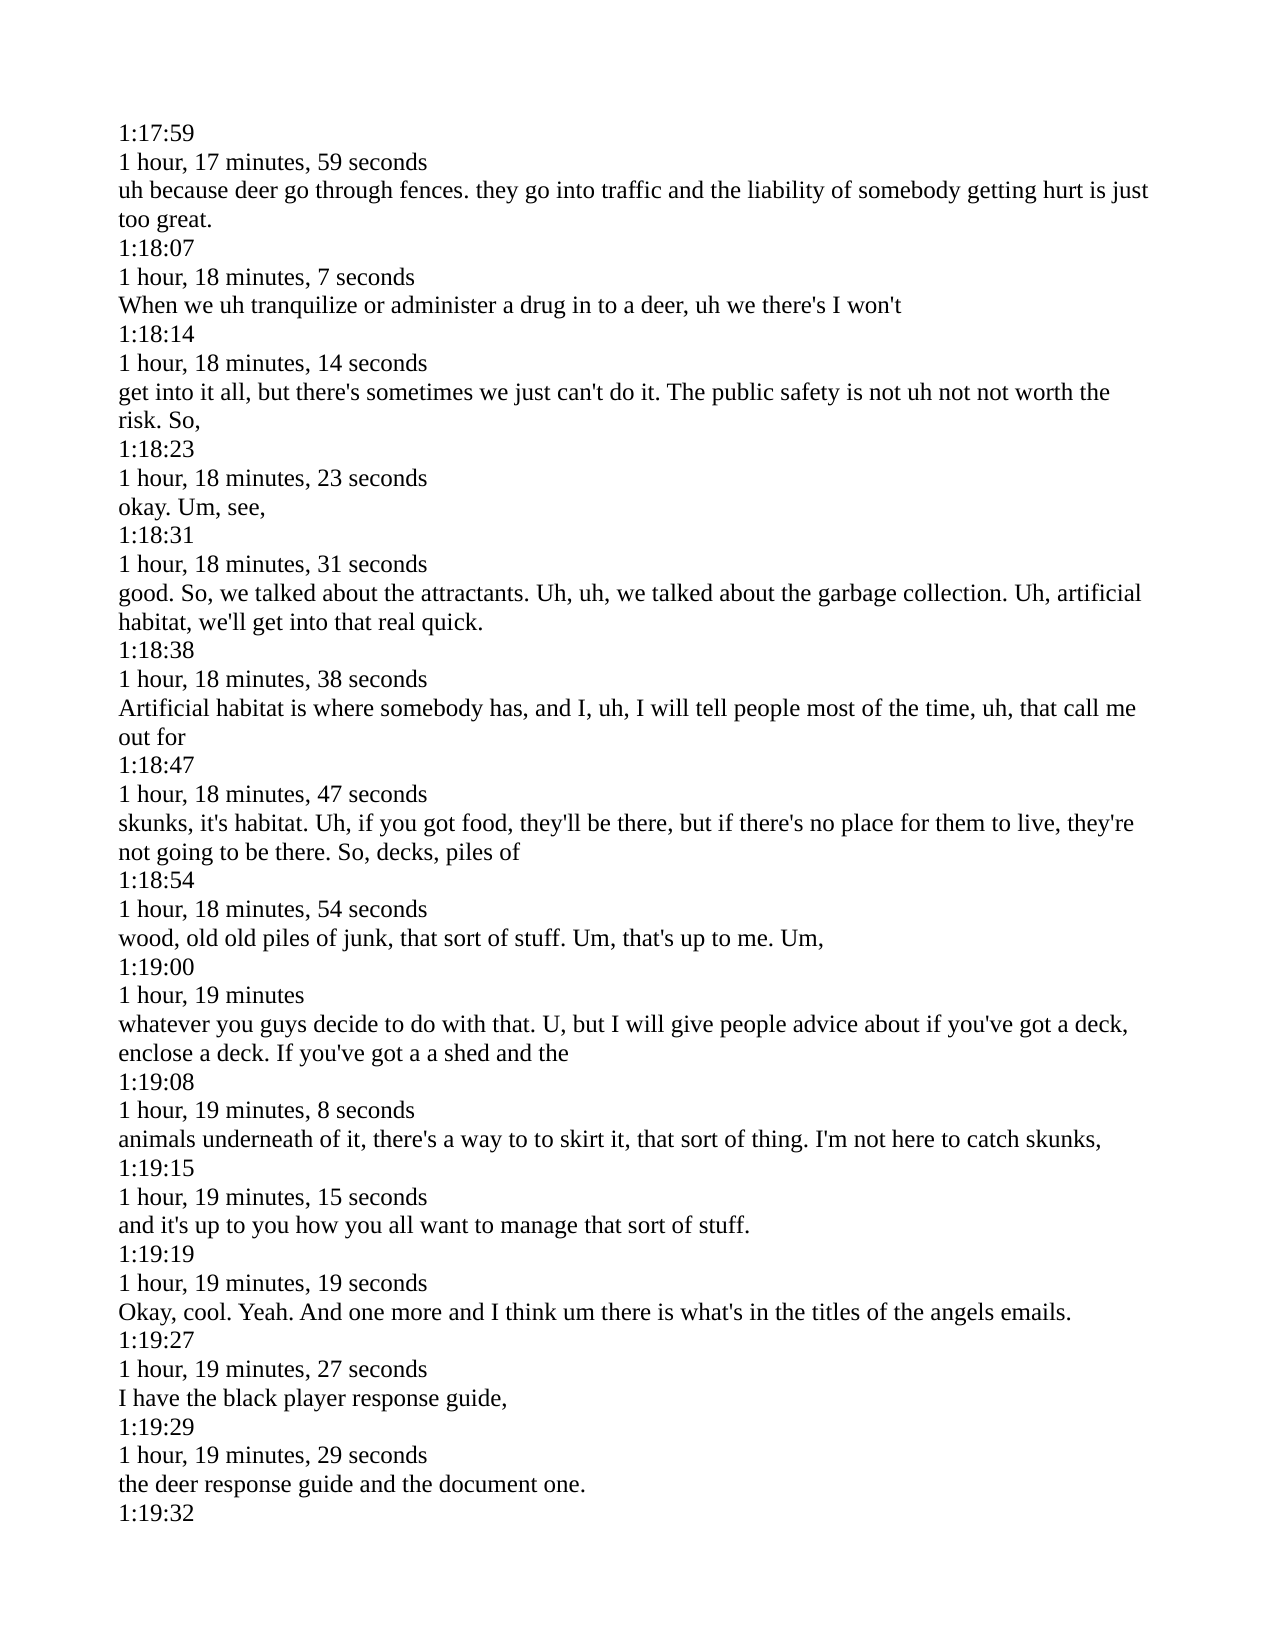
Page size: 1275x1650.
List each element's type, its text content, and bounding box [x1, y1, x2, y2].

text 1 hour, 18 minutes, 23 seconds [118, 463, 1157, 492]
text 1:19:08 [118, 1067, 1157, 1096]
text 1:19:19 [118, 1239, 1157, 1268]
text the deer response guide and the document one. [118, 1469, 1157, 1498]
text 1 hour, 19 minutes, 8 seconds [118, 1096, 1157, 1124]
text 1 hour, 19 minutes, 15 seconds [118, 1182, 1157, 1211]
text 1:18:14 [118, 319, 1157, 348]
text animals underneath of it, there's a way to to skirt it, that sort of thing. I'm not here to catch skunks, [118, 1124, 1157, 1153]
text whatever you guys decide to do with that. U, but I will give people advice about if you've got a deck, enclose a deck. If you've got a a shed and the [118, 1009, 1157, 1067]
text 1:18:47 [118, 751, 1157, 779]
text good. So, we talked about the attractants. Uh, uh, we talked about the garbage collection. Uh, artificial habitat, we'll get into that real quick. [118, 578, 1157, 636]
text 1 hour, 18 minutes, 47 seconds [118, 779, 1157, 808]
text and it's up to you how you all want to manage that sort of stuff. [118, 1211, 1157, 1239]
text Artificial habitat is where somebody has, and I, uh, I will tell people most of the time, uh, that call me out for [118, 693, 1157, 751]
text skunks, it's habitat. Uh, if you got food, they'll be there, but if there's no place for them to live, they're not going to be there. So, decks, piles of [118, 808, 1157, 866]
text get into it all, but there's sometimes we just can't do it. The public safety is not uh not not worth the risk. So, [118, 377, 1157, 434]
text 1 hour, 19 minutes, 29 seconds [118, 1441, 1157, 1469]
text 1:19:29 [118, 1412, 1157, 1441]
text 1:18:07 [118, 233, 1157, 262]
text 1:18:54 [118, 866, 1157, 894]
text 1:17:59 [118, 118, 1157, 147]
text 1 hour, 19 minutes, 19 seconds [118, 1268, 1157, 1297]
text 1:19:00 [118, 952, 1157, 981]
text 1:19:15 [118, 1153, 1157, 1182]
text 1 hour, 19 minutes, 27 seconds [118, 1354, 1157, 1383]
text Okay, cool. Yeah. And one more and I think um there is what's in the titles of the angels emails. [118, 1297, 1157, 1326]
text 1:18:38 [118, 636, 1157, 664]
text uh because deer go through fences. they go into traffic and the liability of somebody getting hurt is just too great. [118, 176, 1157, 233]
text 1 hour, 18 minutes, 54 seconds [118, 894, 1157, 923]
text 1 hour, 18 minutes, 7 seconds [118, 262, 1157, 291]
text 1:19:27 [118, 1326, 1157, 1354]
text 1 hour, 18 minutes, 14 seconds [118, 348, 1157, 377]
text I have the black player response guide, [118, 1383, 1157, 1412]
text 1 hour, 19 minutes [118, 981, 1157, 1009]
text okay. Um, see, [118, 492, 1157, 521]
text 1:18:31 [118, 521, 1157, 549]
text 1 hour, 18 minutes, 31 seconds [118, 549, 1157, 578]
text wood, old old piles of junk, that sort of stuff. Um, that's up to me. Um, [118, 923, 1157, 952]
text 1 hour, 18 minutes, 38 seconds [118, 664, 1157, 693]
text When we uh tranquilize or administer a drug in to a deer, uh we there's I won't [118, 291, 1157, 319]
text 1 hour, 17 minutes, 59 seconds [118, 147, 1157, 176]
text 1:19:32 [118, 1498, 1157, 1527]
text 1:18:23 [118, 434, 1157, 463]
